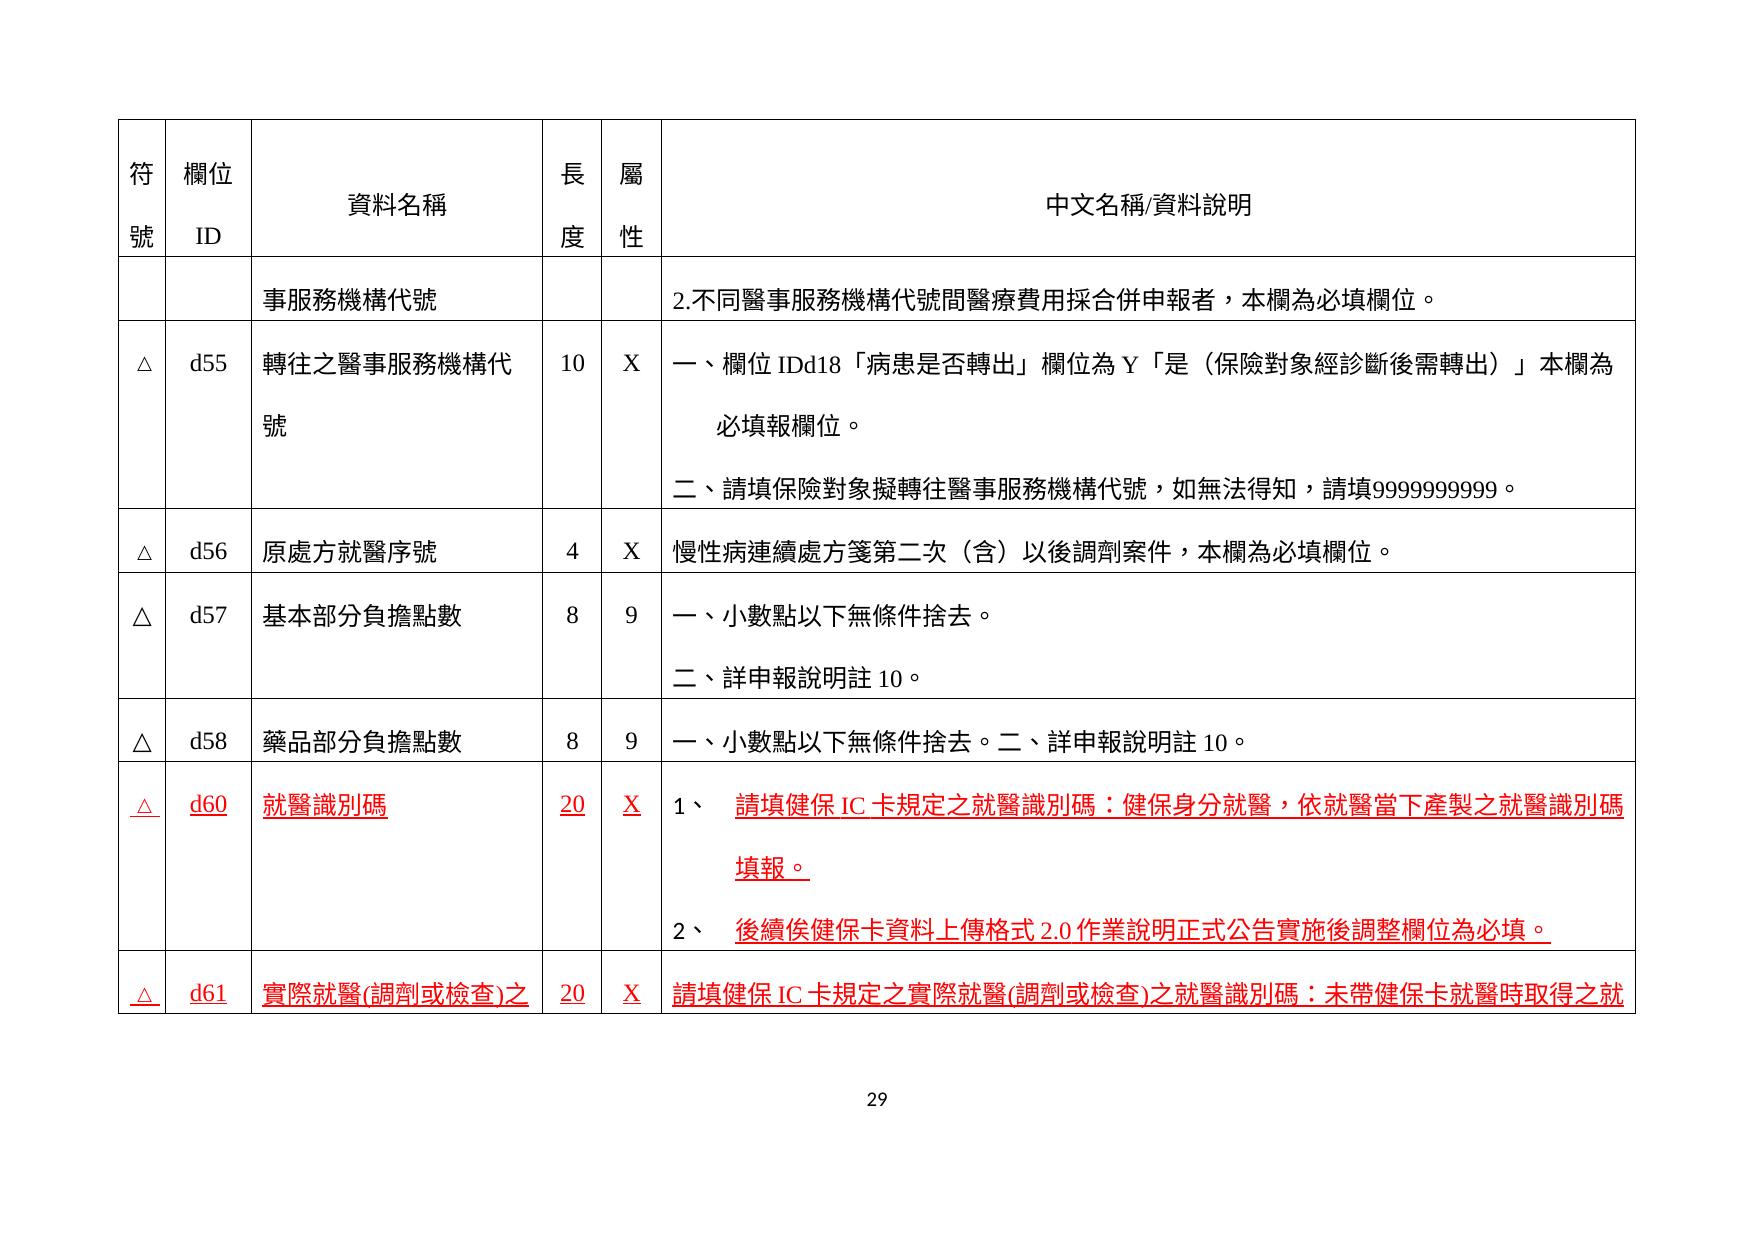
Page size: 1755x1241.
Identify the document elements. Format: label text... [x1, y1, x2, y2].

table_header 中文名稱/資料說明 [662, 120, 1635, 256]
table_cell 一、欄位IDd18「病患是否轉出」欄位為Y「是（保險對象經診斷後需轉出）」本欄為必填報欄位。 二、請填保險對象擬轉往醫事服務機構代號，如無法得知，請填9999999999。 [662, 321, 1635, 508]
table_cell 8 [543, 699, 601, 761]
table_cell [119, 257, 165, 319]
table_cell 一、小數點以下無條件捨去。 二、詳申報說明註10。 [662, 573, 1635, 698]
table_cell △ [119, 699, 165, 761]
table_cell △ [119, 951, 165, 1013]
table_cell d57 [166, 573, 251, 698]
table_cell 就醫識別碼 [252, 762, 542, 950]
table_cell [543, 257, 601, 319]
table_cell 20 [543, 951, 601, 1013]
table_cell d56 [166, 509, 251, 572]
table_cell 藥品部分負擔點數 [252, 699, 542, 761]
table_cell 原處方就醫序號 [252, 509, 542, 572]
table_cell X [602, 321, 661, 508]
table_cell 基本部分負擔點數 [252, 573, 542, 698]
table_cell d60 [166, 762, 251, 950]
table_cell △ [119, 762, 165, 950]
table_cell X [602, 762, 661, 950]
table_header 屬性 [602, 120, 661, 256]
table_cell △ [119, 573, 165, 698]
table_cell 9 [602, 573, 661, 698]
table_cell 事服務機構代號 [252, 257, 542, 319]
table_header 資料名稱 [252, 120, 542, 256]
table_cell 8 [543, 573, 601, 698]
table_cell X [602, 951, 661, 1013]
table_cell [166, 257, 251, 319]
table_header 欄位ID [166, 120, 251, 256]
table_cell 一、小數點以下無條件捨去。二、詳申報說明註10。 [662, 699, 1635, 761]
table_cell 實際就醫(調劑或檢查)之 [252, 951, 542, 1013]
table_cell 轉往之醫事服務機構代號 [252, 321, 542, 508]
table_cell △ [119, 321, 165, 508]
table_cell △ [119, 509, 165, 572]
table_header 符號 [119, 120, 165, 256]
table_cell d58 [166, 699, 251, 761]
table_cell 9 [602, 699, 661, 761]
table_cell 20 [543, 762, 601, 950]
table_cell 慢性病連續處方箋第二次（含）以後調劑案件，本欄為必填欄位。 [662, 509, 1635, 572]
table_cell 請填健保IC卡規定之實際就醫(調劑或檢查)之就醫識別碼：未帶健保卡就醫時取得之就 [662, 951, 1635, 1013]
table_cell X [602, 509, 661, 572]
table_cell 請填健保IC卡規定之就醫識別碼：健保身分就醫，依就醫當下產製之就醫識別碼填報。 後續俟健保卡資料上傳格式2.0作業說明正式公告實施後調整欄位為必填。 [662, 762, 1635, 950]
table_cell 2.不同醫事服務機構代號間醫療費用採合併申報者，本欄為必填欄位。 [662, 257, 1635, 319]
table_cell d55 [166, 321, 251, 508]
table_cell 10 [543, 321, 601, 508]
table_cell d61 [166, 951, 251, 1013]
table_header 長度 [543, 120, 601, 256]
table_cell [602, 257, 661, 319]
table_cell 4 [543, 509, 601, 572]
